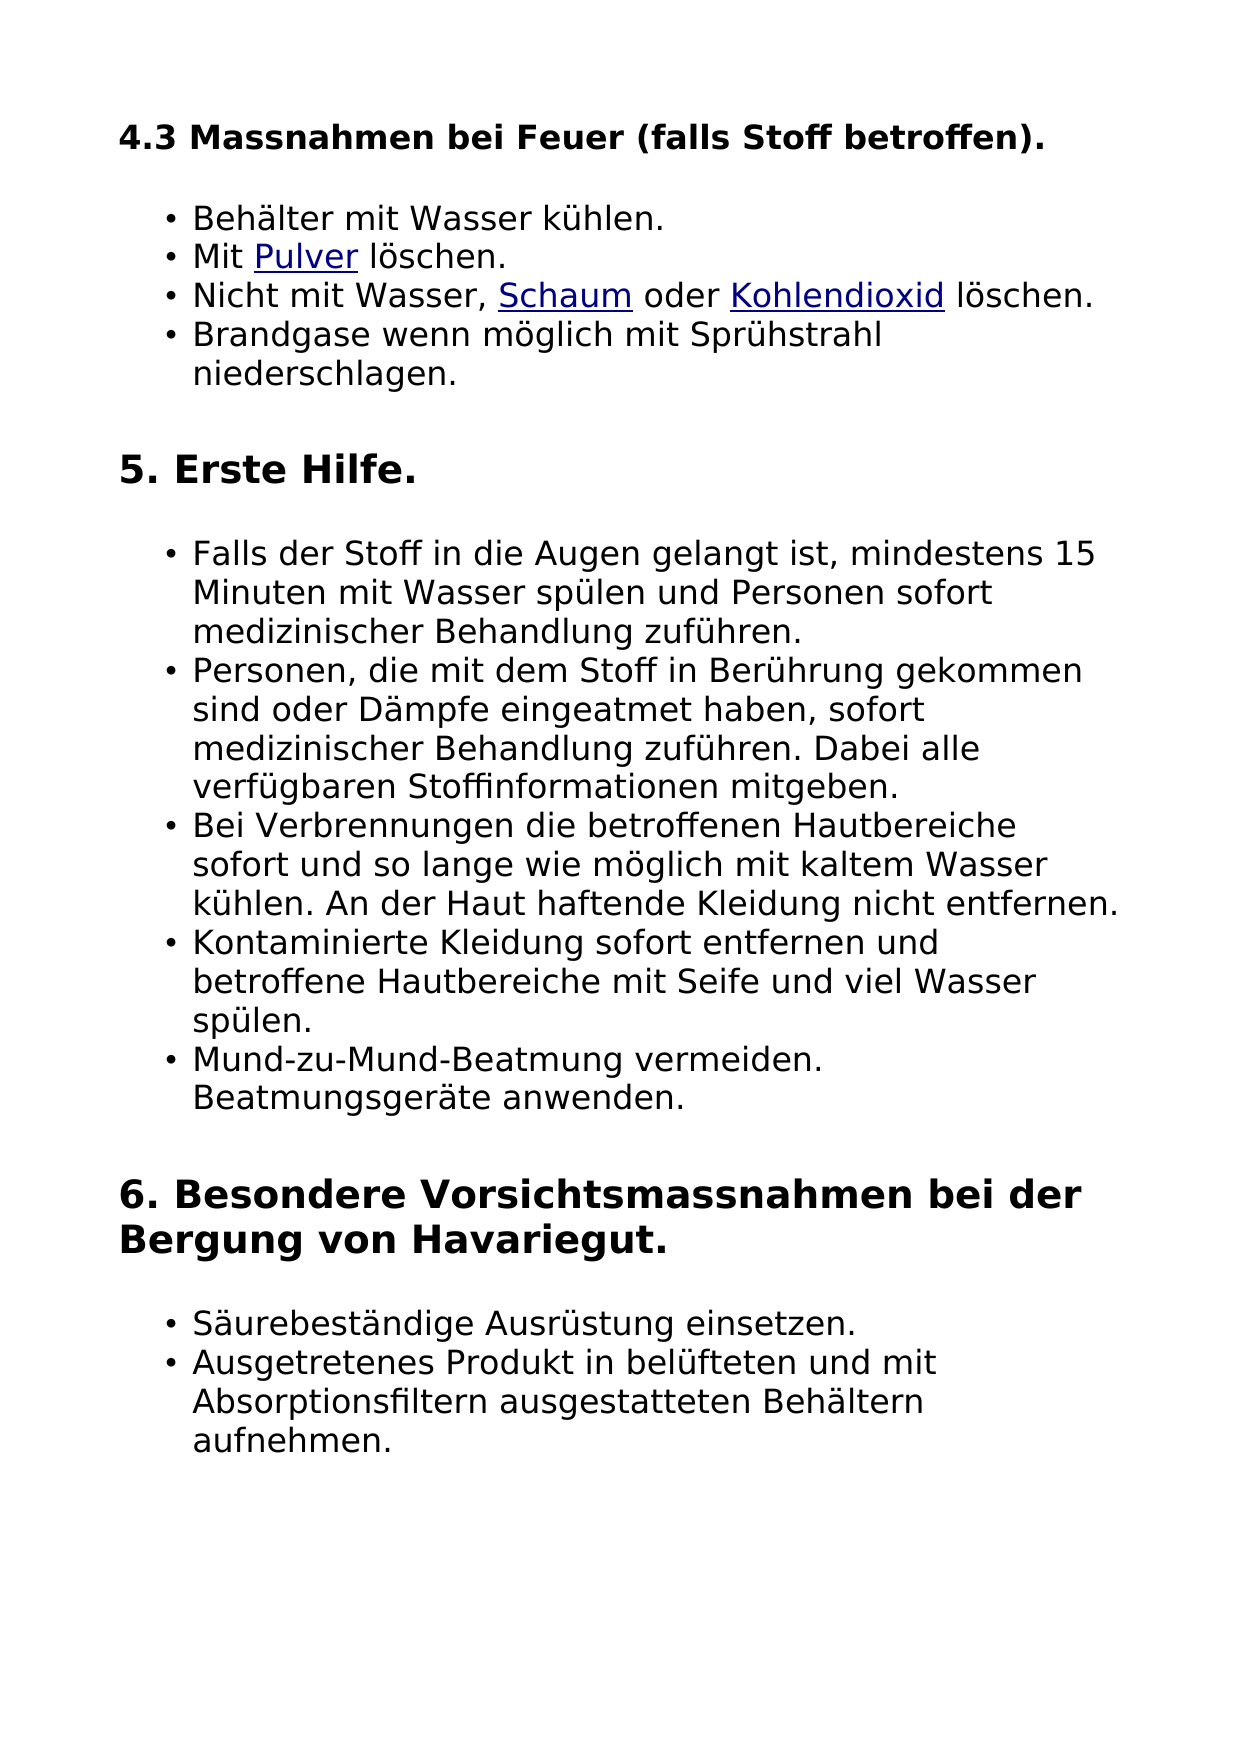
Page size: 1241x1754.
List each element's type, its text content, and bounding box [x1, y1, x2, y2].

list Ausgetretenes Produkt in belüfteten und mit Absorptionsfiltern ausgestatteten Behältern aufnehmen. [177, 1343, 1122, 1460]
list Kontaminierte Kleidung sofort entfernen und betroffene Hautbereiche mit Seife und viel Wasser spülen. [177, 923, 1122, 1040]
list Personen, die mit dem Stoff in Berührung gekommen sind oder Dämpfe eingeatmet haben, sofort medizinischer Behandlung zuführen. Dabei alle verfügbaren Stoffinformationen mitgeben. [177, 651, 1122, 807]
subtitle 6. Besondere Vorsichtsmassnahmen bei der Bergung von Havariegut. [118, 1172, 1122, 1263]
subtitle 4.3 Massnahmen bei Feuer (falls Stoff betroffen). [118, 118, 1122, 157]
list Behälter mit Wasser kühlen. [177, 199, 1122, 238]
list Falls der Stoff in die Augen gelangt ist, mindestens 15 Minuten mit Wasser spülen und Personen sofort medizinischer Behandlung zuführen. [177, 535, 1122, 651]
list Mit Pulver löschen. [177, 238, 1122, 277]
list Bei Verbrennungen die betroffenen Hautbereiche sofort und so lange wie möglich mit kaltem Wasser kühlen. An der Haut haftende Kleidung nicht entfernen. [177, 807, 1122, 923]
list Nicht mit Wasser, Schaum oder Kohlendioxid löschen. [177, 277, 1122, 316]
list Säurebeständige Ausrüstung einsetzen. [177, 1304, 1122, 1343]
list Mund-zu-Mund-Beatmung vermeiden. Beatmungsgeräte anwenden. [177, 1040, 1122, 1118]
list Brandgase wenn möglich mit Sprühstrahl niederschlagen. [177, 316, 1122, 393]
subtitle 5. Erste Hilfe. [118, 448, 1122, 493]
